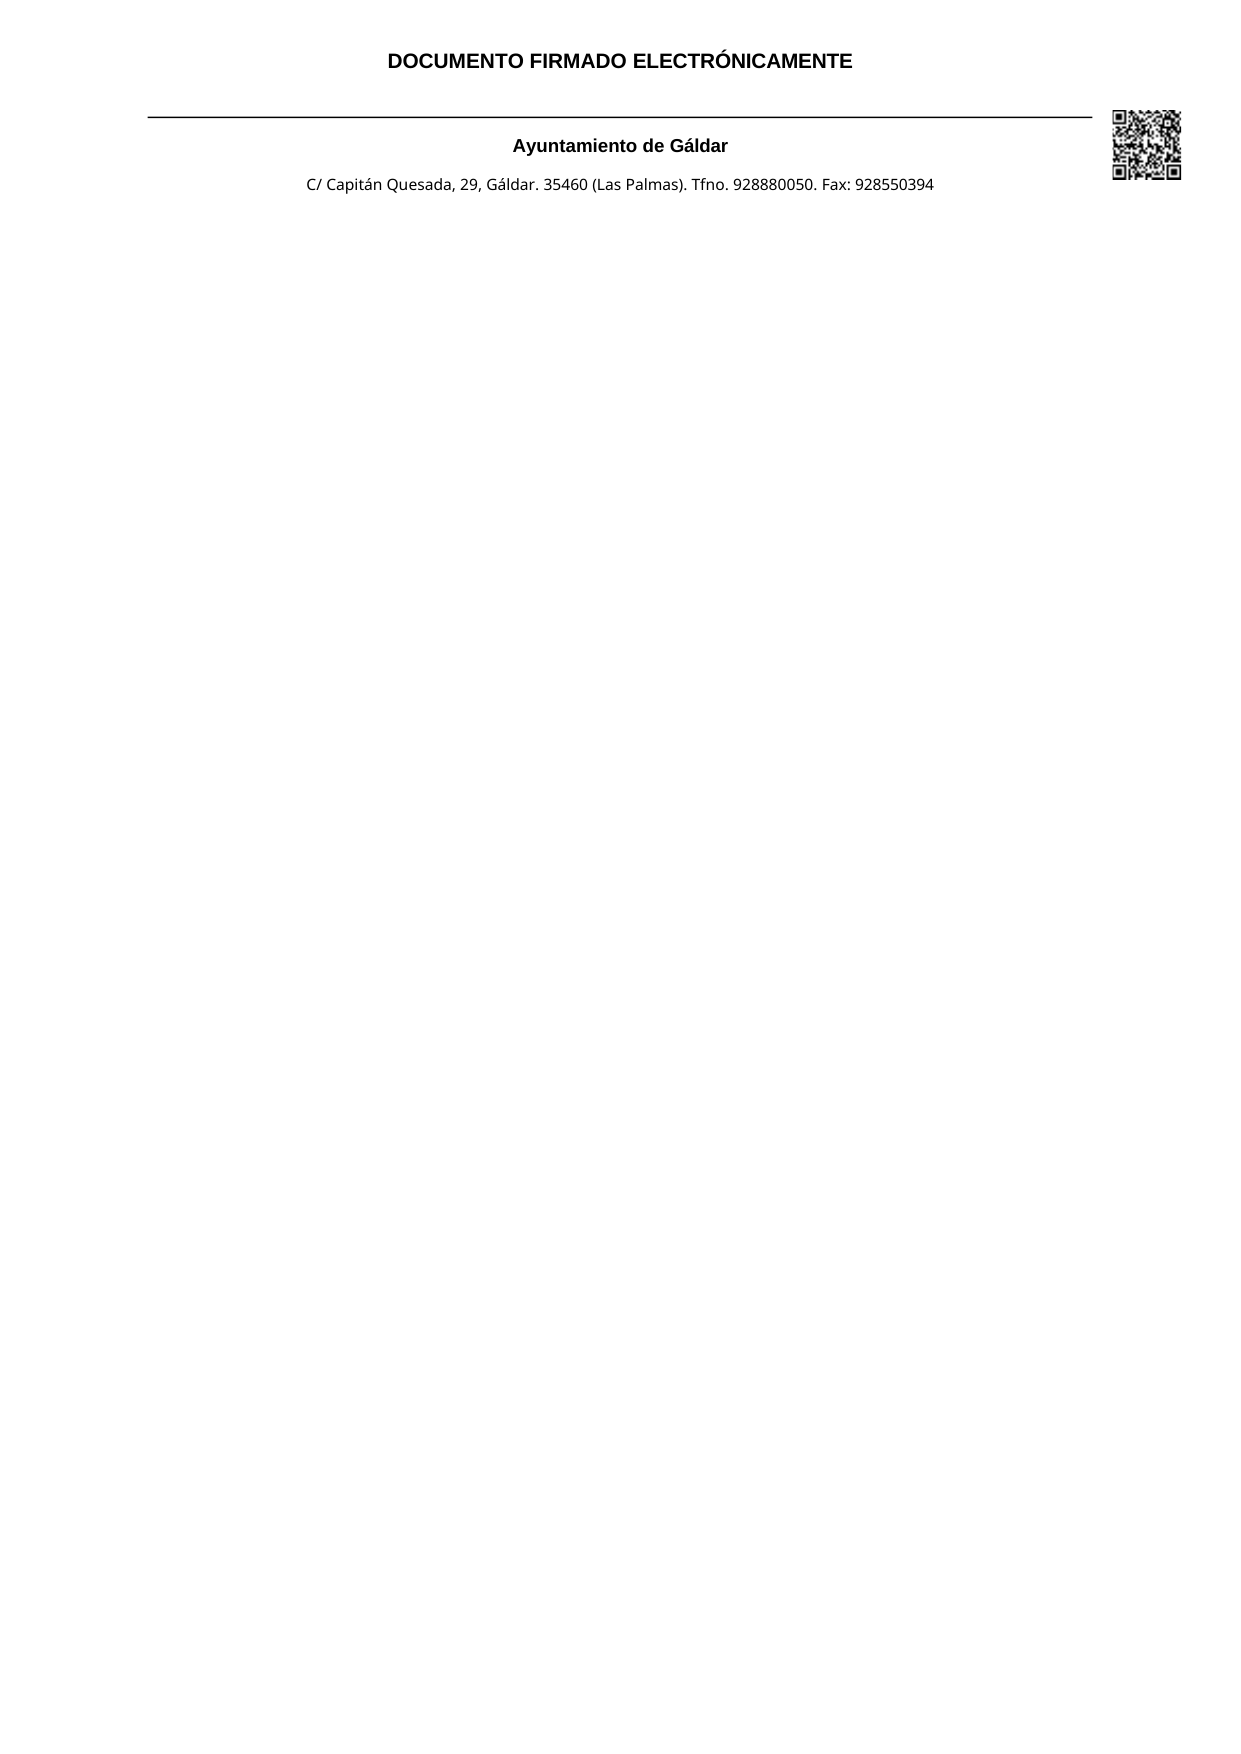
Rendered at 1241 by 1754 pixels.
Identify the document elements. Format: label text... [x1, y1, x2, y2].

text Ayuntamiento de Gáldar [44, 135, 1112, 156]
picture [1112, 110, 1182, 180]
text C/ Capitán Quesada, 29, Gáldar. 35460 (Las Palmas). Tfno. 928880050. Fax: 928550394 [44, 174, 1196, 195]
subtitle DOCUMENTO FIRMADO ELECTRÓNICAMENTE [44, 49, 1196, 73]
